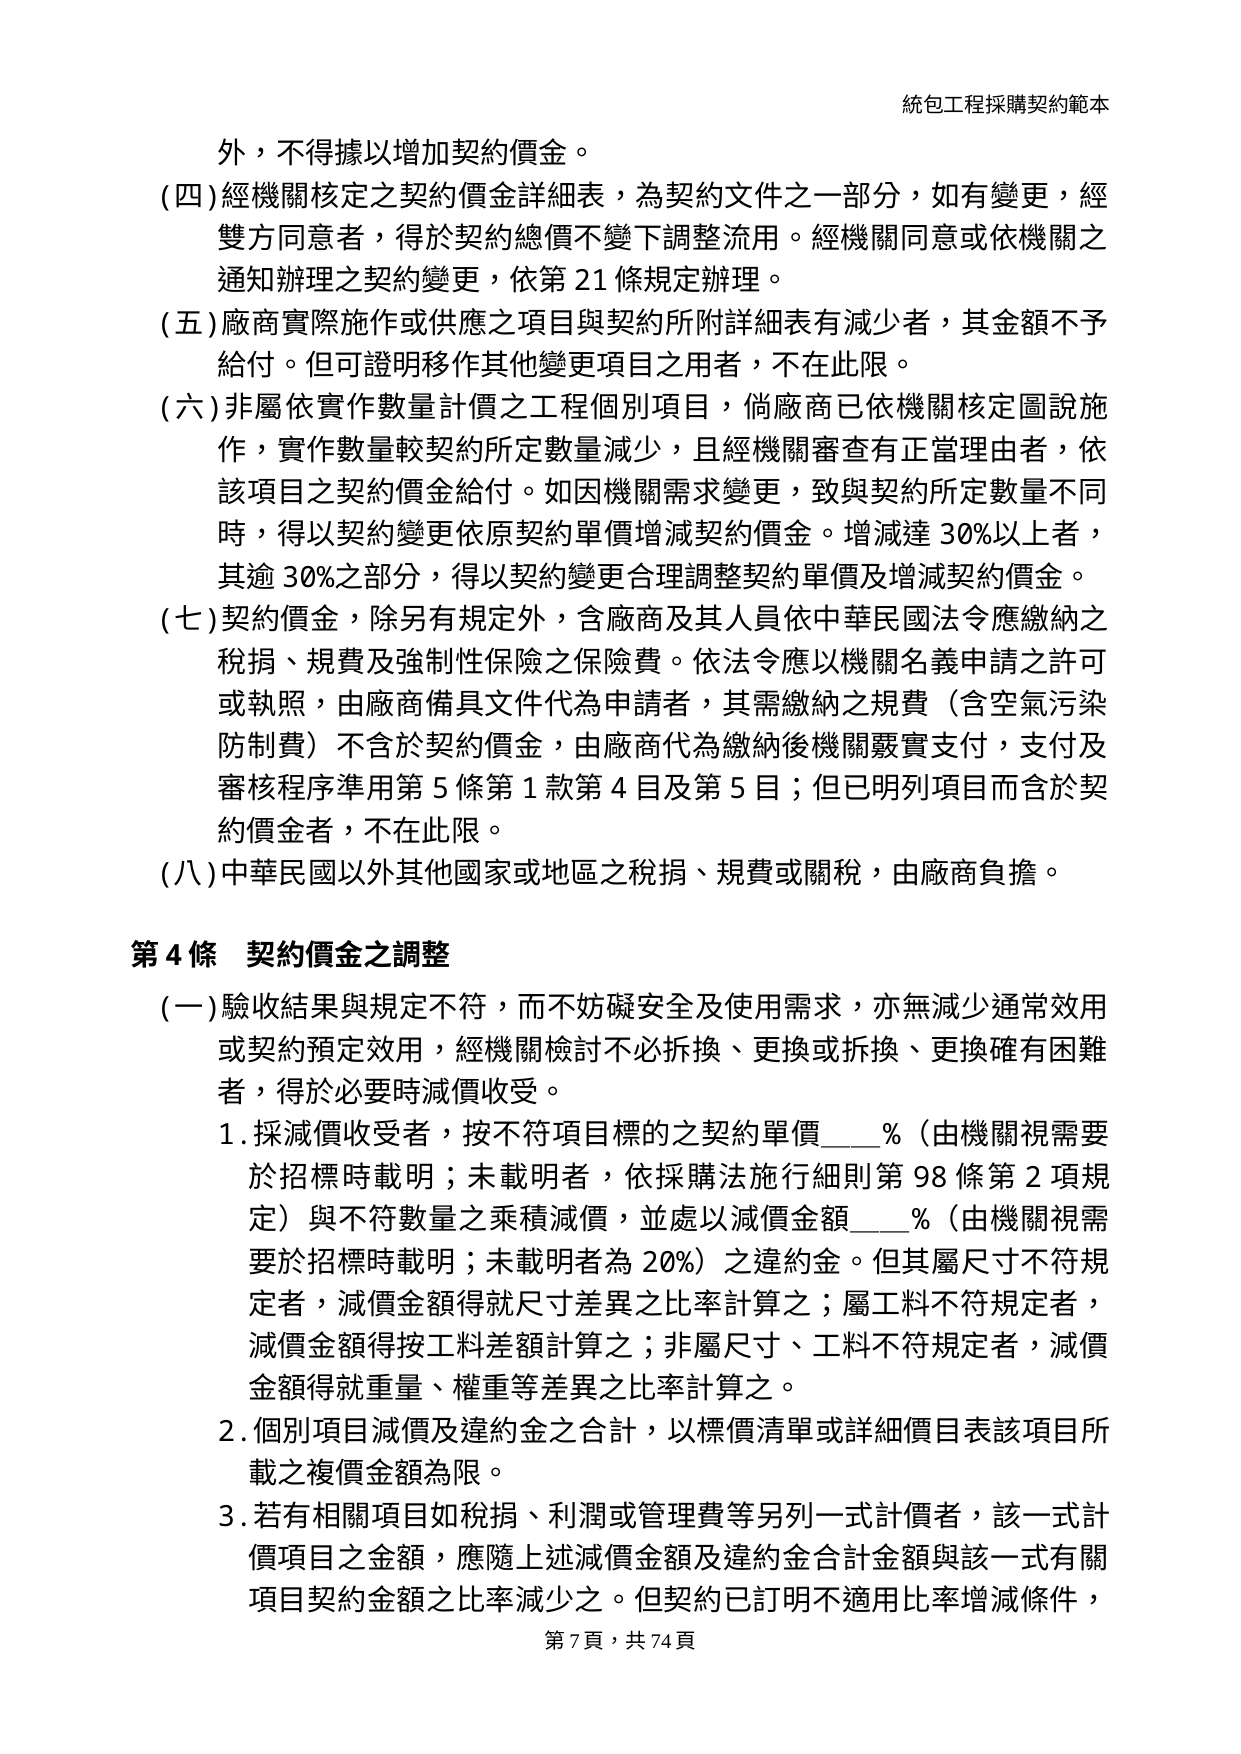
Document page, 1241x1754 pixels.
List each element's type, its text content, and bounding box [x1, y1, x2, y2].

text 3.若有相關項目如稅捐、利潤或管理費等另列一式計價者，該一式計價項目之金額，應隨上述減價金額及違約金合計金額與該一式有關項目契約金額之比率減少之。但契約已訂明不適用比率增減條件， [217, 1492, 1110, 1619]
text (五)廠商實際施作或供應之項目與契約所附詳細表有減少者，其金額不予給付。但可證明移作其他變更項目之用者，不在此限。 [156, 299, 1110, 384]
text 2.個別項目減價及違約金之合計，以標價清單或詳細價目表該項目所載之複價金額為限。 [217, 1407, 1110, 1492]
text 外，不得據以增加契約價金。 [156, 130, 1110, 172]
text (四)經機關核定之契約價金詳細表，為契約文件之一部分，如有變更，經雙方同意者，得於契約總價不變下調整流用。經機關同意或依機關之通知辦理之契約變更，依第21條規定辦理。 [156, 172, 1110, 299]
text 1.採減價收受者，按不符項目標的之契約單價＿＿%（由機關視需要於招標時載明；未載明者，依採購法施行細則第98條第2項規定）與不符數量之乘積減價，並處以減價金額＿＿%（由機關視需要於招標時載明；未載明者為20%）之違約金。但其屬尺寸不符規定者，減價金額得就尺寸差異之比率計算之；屬工料不符規定者，減價金額得按工料差額計算之；非屬尺寸、工料不符規定者，減價金額得就重量、權重等差異之比率計算之。 [217, 1111, 1110, 1407]
text (一)驗收結果與規定不符，而不妨礙安全及使用需求，亦無減少通常效用或契約預定效用，經機關檢討不必拆換、更換或拆換、更換確有困難者，得於必要時減價收受。 [156, 984, 1110, 1111]
text (六)非屬依實作數量計價之工程個別項目，倘廠商已依機關核定圖說施作，實作數量較契約所定數量減少，且經機關審查有正當理由者，依該項目之契約價金給付。如因機關需求變更，致與契約所定數量不同時，得以契約變更依原契約單價增減契約價金。增減達30%以上者，其逾30%之部分，得以契約變更合理調整契約單價及增減契約價金。 [156, 384, 1110, 596]
text (七)契約價金，除另有規定外，含廠商及其人員依中華民國法令應繳納之稅捐、規費及強制性保險之保險費。依法令應以機關名義申請之許可或執照，由廠商備具文件代為申請者，其需繳納之規費（含空氣污染防制費）不含於契約價金，由廠商代為繳納後機關覈實支付，支付及審核程序準用第5條第1款第4目及第5目；但已明列項目而含於契約價金者，不在此限。 [156, 596, 1110, 850]
text 第4條 契約價金之調整 [130, 932, 1110, 974]
text (八)中華民國以外其他國家或地區之稅捐、規費或關稅，由廠商負擔。 [156, 850, 1110, 892]
